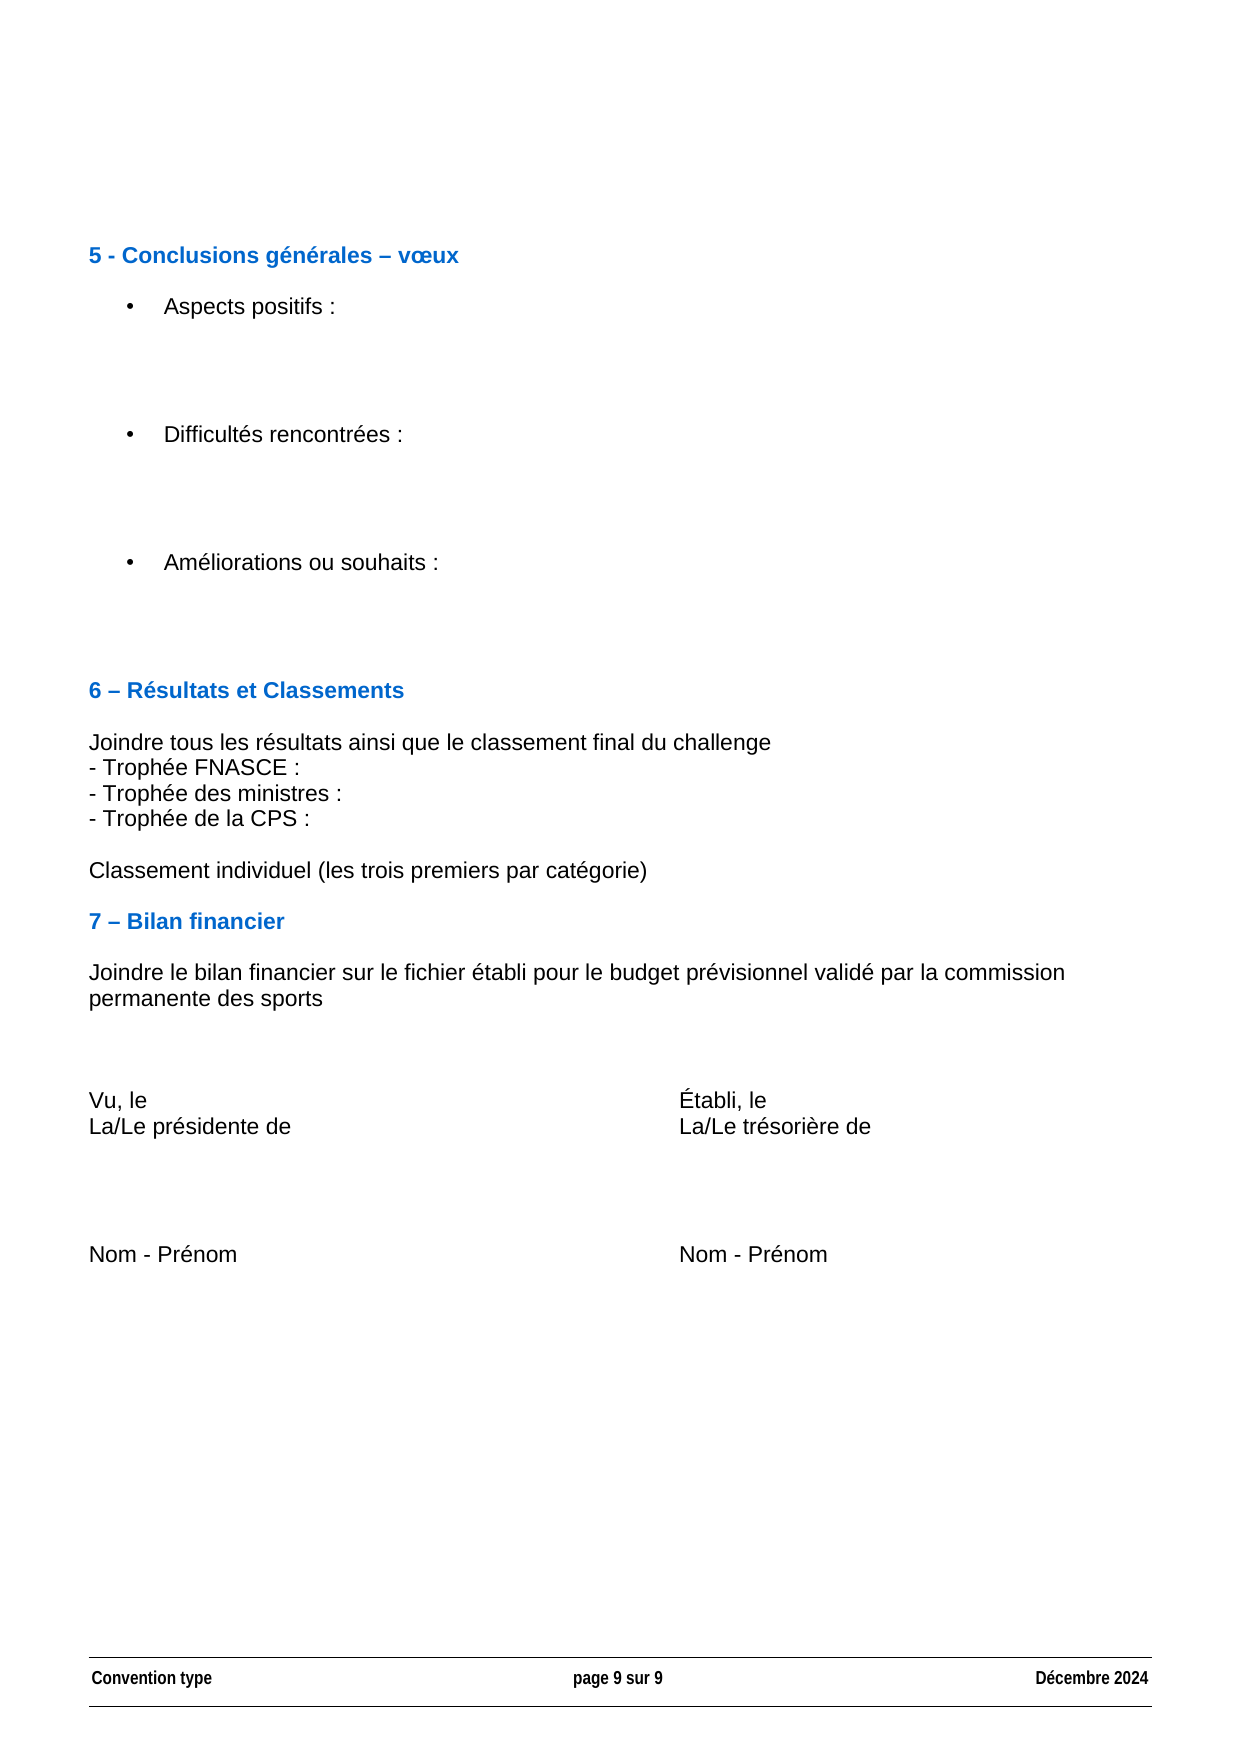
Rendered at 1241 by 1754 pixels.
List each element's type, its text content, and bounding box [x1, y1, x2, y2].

text - Trophée FNASCE : [88, 755, 1152, 780]
text - Trophée de la CPS : [88, 806, 1152, 832]
table_header Vu, le La/Le présidente de Nom - Prénom [89, 1088, 679, 1268]
text Classement individuel (les trois premiers par catégorie) [88, 857, 1152, 883]
text - Trophée des ministres : [88, 780, 1152, 806]
list Améliorations ou souhaits : [126, 550, 1152, 575]
text 6 – Résultats et Classements [88, 678, 1152, 703]
table_header Établi, le La/Le trésorière de Nom - Prénom [679, 1088, 1152, 1268]
text 5 - Conclusions générales – vœux [88, 242, 1152, 268]
text Joindre tous les résultats ainsi que le classement final du challenge [88, 729, 1152, 755]
text 7 – Bilan financier [88, 908, 1152, 934]
text Joindre le bilan financier sur le fichier établi pour le budget prévisionnel validé par la commission permanente des sports [88, 960, 1152, 1011]
list Aspects positifs : [126, 293, 1152, 319]
list Difficultés rencontrées : [126, 422, 1152, 447]
